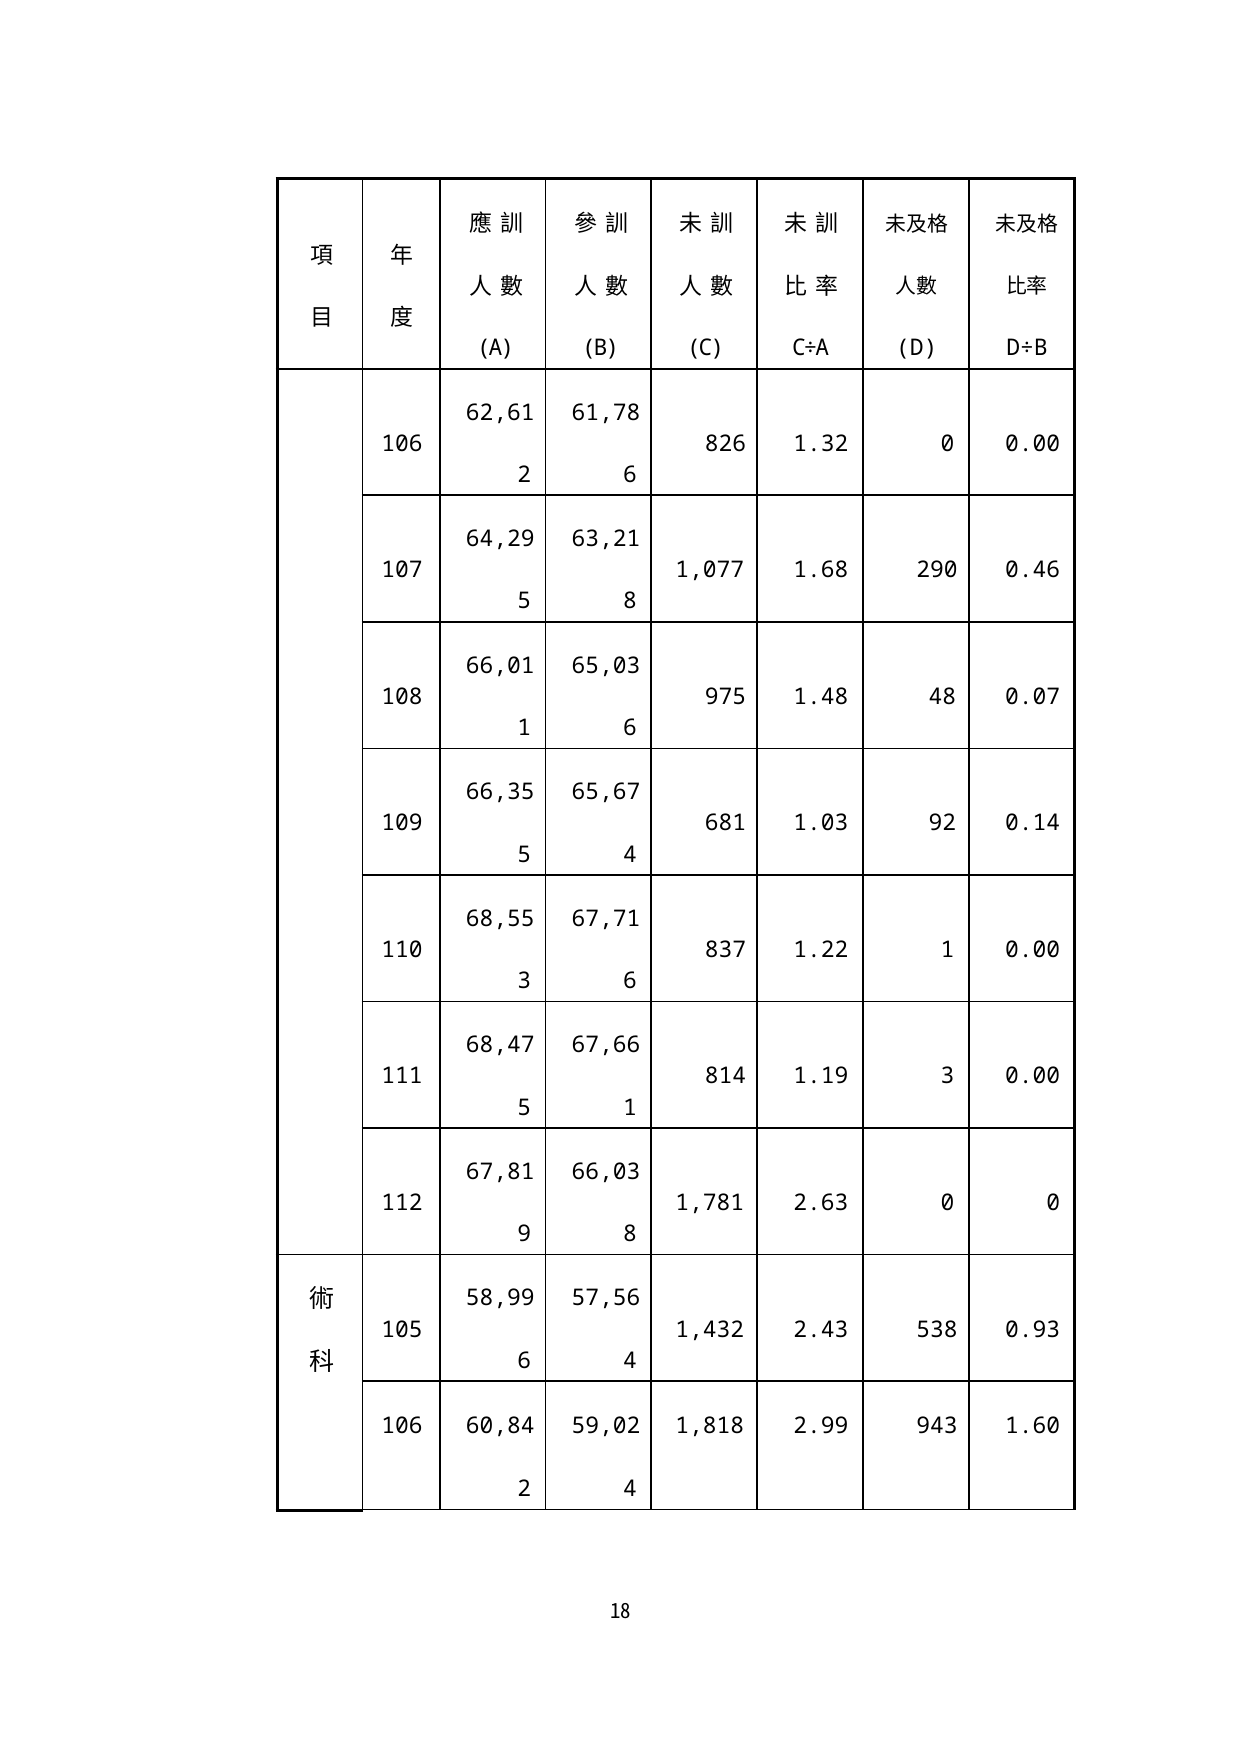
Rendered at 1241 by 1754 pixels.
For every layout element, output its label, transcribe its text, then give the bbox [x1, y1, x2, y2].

table_cell 57,564 [546, 1255, 650, 1380]
table_cell 290 [864, 496, 968, 621]
table_cell 61,786 [546, 370, 650, 494]
table_cell 68,553 [441, 876, 545, 1001]
table_cell [279, 370, 362, 1254]
table_cell 105 [363, 1255, 439, 1380]
table_cell 1.22 [758, 876, 862, 1001]
table_cell 0 [864, 370, 968, 494]
table_cell 1,077 [652, 496, 756, 621]
table_cell 110 [363, 876, 439, 1001]
table_cell 837 [652, 876, 756, 1001]
table_cell 0.46 [970, 496, 1073, 621]
table_cell 0.00 [970, 876, 1073, 1001]
table_header 年度 [363, 180, 439, 368]
table_cell 0.14 [970, 749, 1073, 874]
table_cell 112 [363, 1129, 439, 1254]
table_cell 814 [652, 1002, 756, 1127]
table_cell 48 [864, 623, 968, 747]
table_cell 1,781 [652, 1129, 756, 1254]
table_cell 62,612 [441, 370, 545, 494]
table_cell 1 [864, 876, 968, 1001]
table_cell 3 [864, 1002, 968, 1127]
table_cell 1.32 [758, 370, 862, 494]
table_cell 943 [864, 1382, 968, 1508]
table_header 未訓人數(C) [652, 180, 756, 368]
table_cell 0 [970, 1129, 1073, 1254]
table_cell 108 [363, 623, 439, 747]
table_header 應訓人數(A) [441, 180, 545, 368]
table_cell 64,295 [441, 496, 545, 621]
table_cell 67,716 [546, 876, 650, 1001]
table_cell 92 [864, 749, 968, 874]
table_cell 826 [652, 370, 756, 494]
table_cell 59,024 [546, 1382, 650, 1508]
table_cell 106 [363, 1382, 439, 1508]
table_cell 67,661 [546, 1002, 650, 1127]
table_cell 63,218 [546, 496, 650, 621]
table_cell 66,355 [441, 749, 545, 874]
table_cell 0.93 [970, 1255, 1073, 1380]
table_cell 1.19 [758, 1002, 862, 1127]
table_cell 1.68 [758, 496, 862, 621]
table_header 項目 [279, 180, 362, 368]
table_cell 2.63 [758, 1129, 862, 1254]
table_cell 65,674 [546, 749, 650, 874]
table_cell 術科 [279, 1255, 362, 1508]
table_header 參訓人數(B) [546, 180, 650, 368]
table_cell 60,842 [441, 1382, 545, 1508]
table_cell 65,036 [546, 623, 650, 747]
table_cell 0 [864, 1129, 968, 1254]
table_cell 1,818 [652, 1382, 756, 1508]
table_cell 109 [363, 749, 439, 874]
table_cell 0.00 [970, 370, 1073, 494]
table_cell 0.07 [970, 623, 1073, 747]
table_cell 66,038 [546, 1129, 650, 1254]
table_cell 106 [363, 370, 439, 494]
table_cell 1.03 [758, 749, 862, 874]
table_cell 1.48 [758, 623, 862, 747]
table_cell 2.43 [758, 1255, 862, 1380]
table_cell 1.60 [970, 1382, 1073, 1508]
table_cell 111 [363, 1002, 439, 1127]
table_cell 2.99 [758, 1382, 862, 1508]
table_cell 58,996 [441, 1255, 545, 1380]
table_cell 538 [864, 1255, 968, 1380]
table_cell 975 [652, 623, 756, 747]
table_cell 0.00 [970, 1002, 1073, 1127]
table_cell 67,819 [441, 1129, 545, 1254]
table_cell 107 [363, 496, 439, 621]
table_cell 1,432 [652, 1255, 756, 1380]
table_cell 681 [652, 749, 756, 874]
table_cell 66,011 [441, 623, 545, 747]
table_header 未及格人數(D) [864, 180, 968, 368]
table_cell 68,475 [441, 1002, 545, 1127]
table_header 未及格比率D÷B [970, 180, 1073, 368]
table_header 未訓比率C÷A [758, 180, 862, 368]
